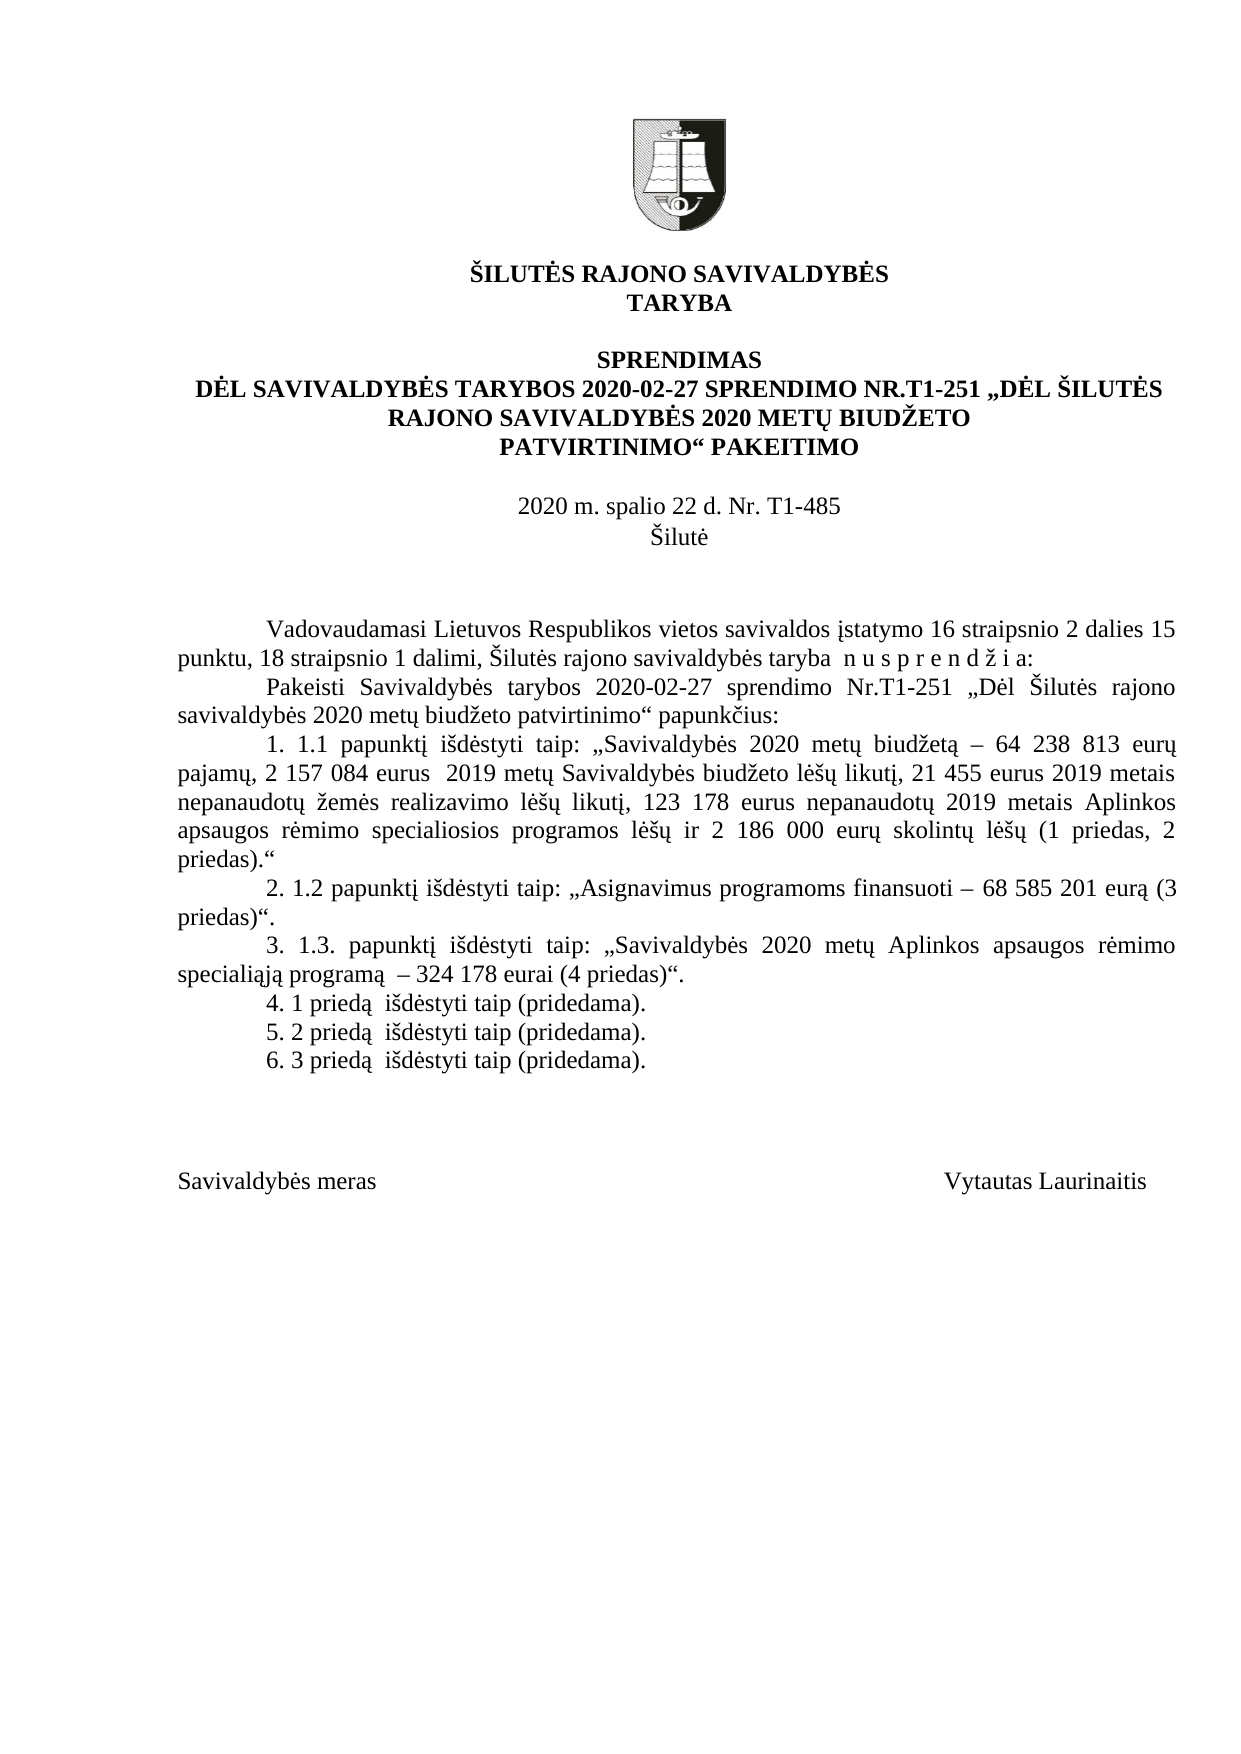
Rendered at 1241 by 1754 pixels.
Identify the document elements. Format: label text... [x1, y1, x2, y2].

text Vadovaudamasi Lietuvos Respublikos vietos savivaldos įstatymo 16 straipsnio 2 dalies 15 punktu, 18 straipsnio 1 dalimi, Šilutės rajono savivaldybės taryba n u s p r e n d ž i a: [177, 614, 1177, 672]
text Savivaldybės meras Vytautas Laurinaitis [177, 1166, 1181, 1195]
text 6. 3 priedą išdėstyti taip (pridedama). [177, 1046, 1162, 1074]
text SPRENDIMAS [177, 346, 1181, 374]
text 2020 m. spalio 22 d. Nr. T1-485 [177, 491, 1181, 520]
text 3. 1.3. papunktį išdėstyti taip: „Savivaldybės 2020 metų Aplinkos apsaugos rėmimo specialiąją programą – 324 178 eurai (4 priedas)“. [177, 931, 1177, 988]
text 4. 1 priedą išdėstyti taip (pridedama). [177, 988, 1162, 1017]
text taryba [177, 288, 1181, 317]
text 5. 2 priedą išdėstyti taip (pridedama). [177, 1017, 1162, 1046]
text Pakeisti Savivaldybės tarybos 2020-02-27 sprendimo Nr.T1-251 „Dėl Šilutės rajono savivaldybės 2020 metų biudžeto patvirtinimo“ papunkčius: [177, 672, 1177, 729]
text 2. 1.2 papunktį išdėstyti taip: „Asignavimus programoms finansuoti – 68 585 201 eurą (3 priedas)“. [177, 873, 1177, 931]
text Šilutė [177, 522, 1181, 551]
text DĖL SAVIVALDYBĖS TARYBOS 2020-02-27 SPRENDIMO NR.T1-251 „DĖL ŠILUTĖS RAJONO SAVIVALDYBĖS 2020 METŲ BIUDŽETO [177, 374, 1181, 432]
text ŠILUTĖS RAJONO savivaldybės [177, 259, 1181, 288]
text 1. 1.1 papunktį išdėstyti taip: „Savivaldybės 2020 metų biudžetą – 64 238 813 eurų pajamų, 2 157 084 eurus 2019 metų Savivaldybės biudžeto lėšų likutį, 21 455 eurus 2019 metais nepanaudotų žemės realizavimo lėšų likutį, 123 178 eurus nepanaudotų 2019 metais Aplinkos apsaugos rėmimo specialiosios programos lėšų ir 2 186 000 eurų skolintų lėšų (1 priedas, 2 priedas).“ [177, 729, 1177, 873]
text PATVIRTINIMO“ PAKEITIMO [177, 432, 1181, 461]
